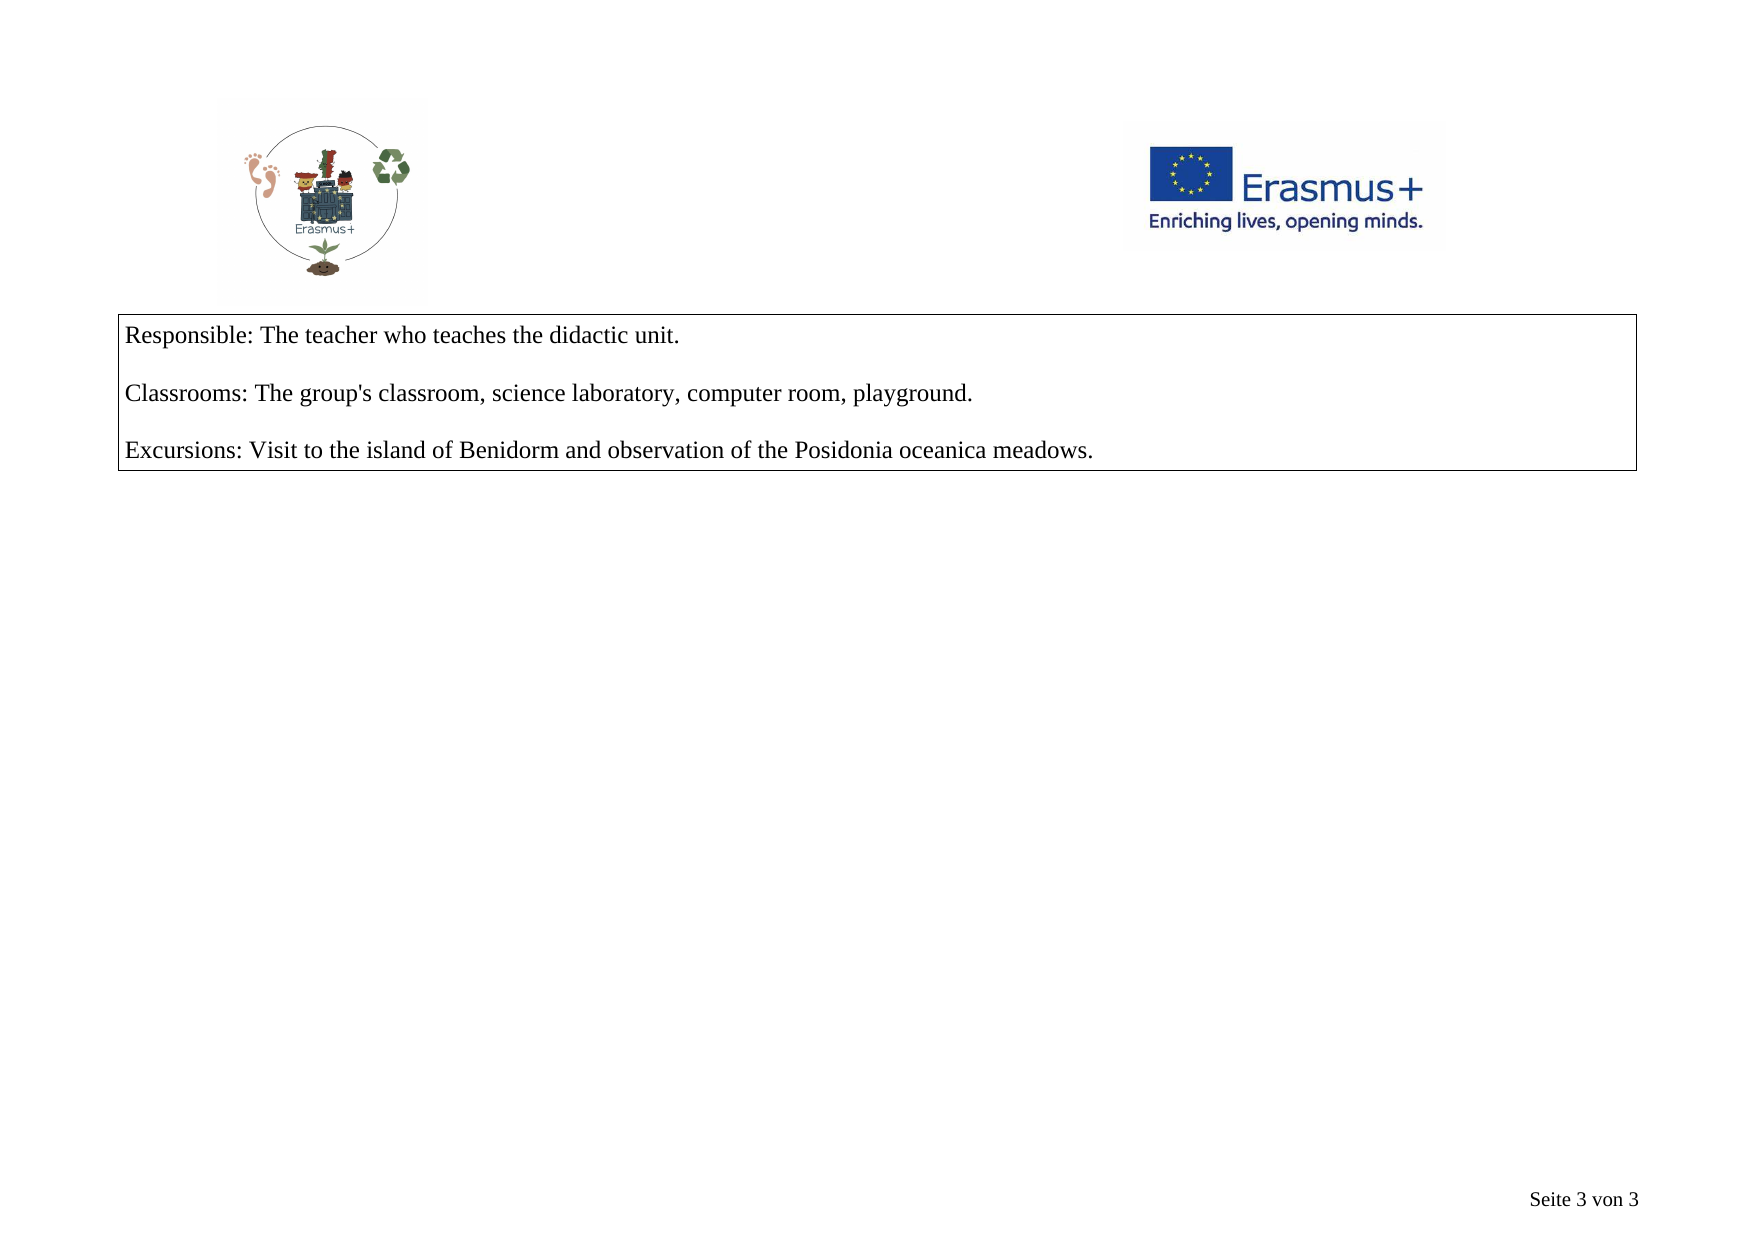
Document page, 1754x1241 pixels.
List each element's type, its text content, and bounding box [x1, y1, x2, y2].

table_cell Responsible: The teacher who teaches the didactic unit. Classrooms: The group's classroom, science laboratory, computer room, playground. Excursions: Visit to the island of Benidorm and observation of the Posidonia oceanica meadows. [119, 315, 1636, 470]
picture [217, 98, 429, 306]
picture [1122, 121, 1447, 251]
